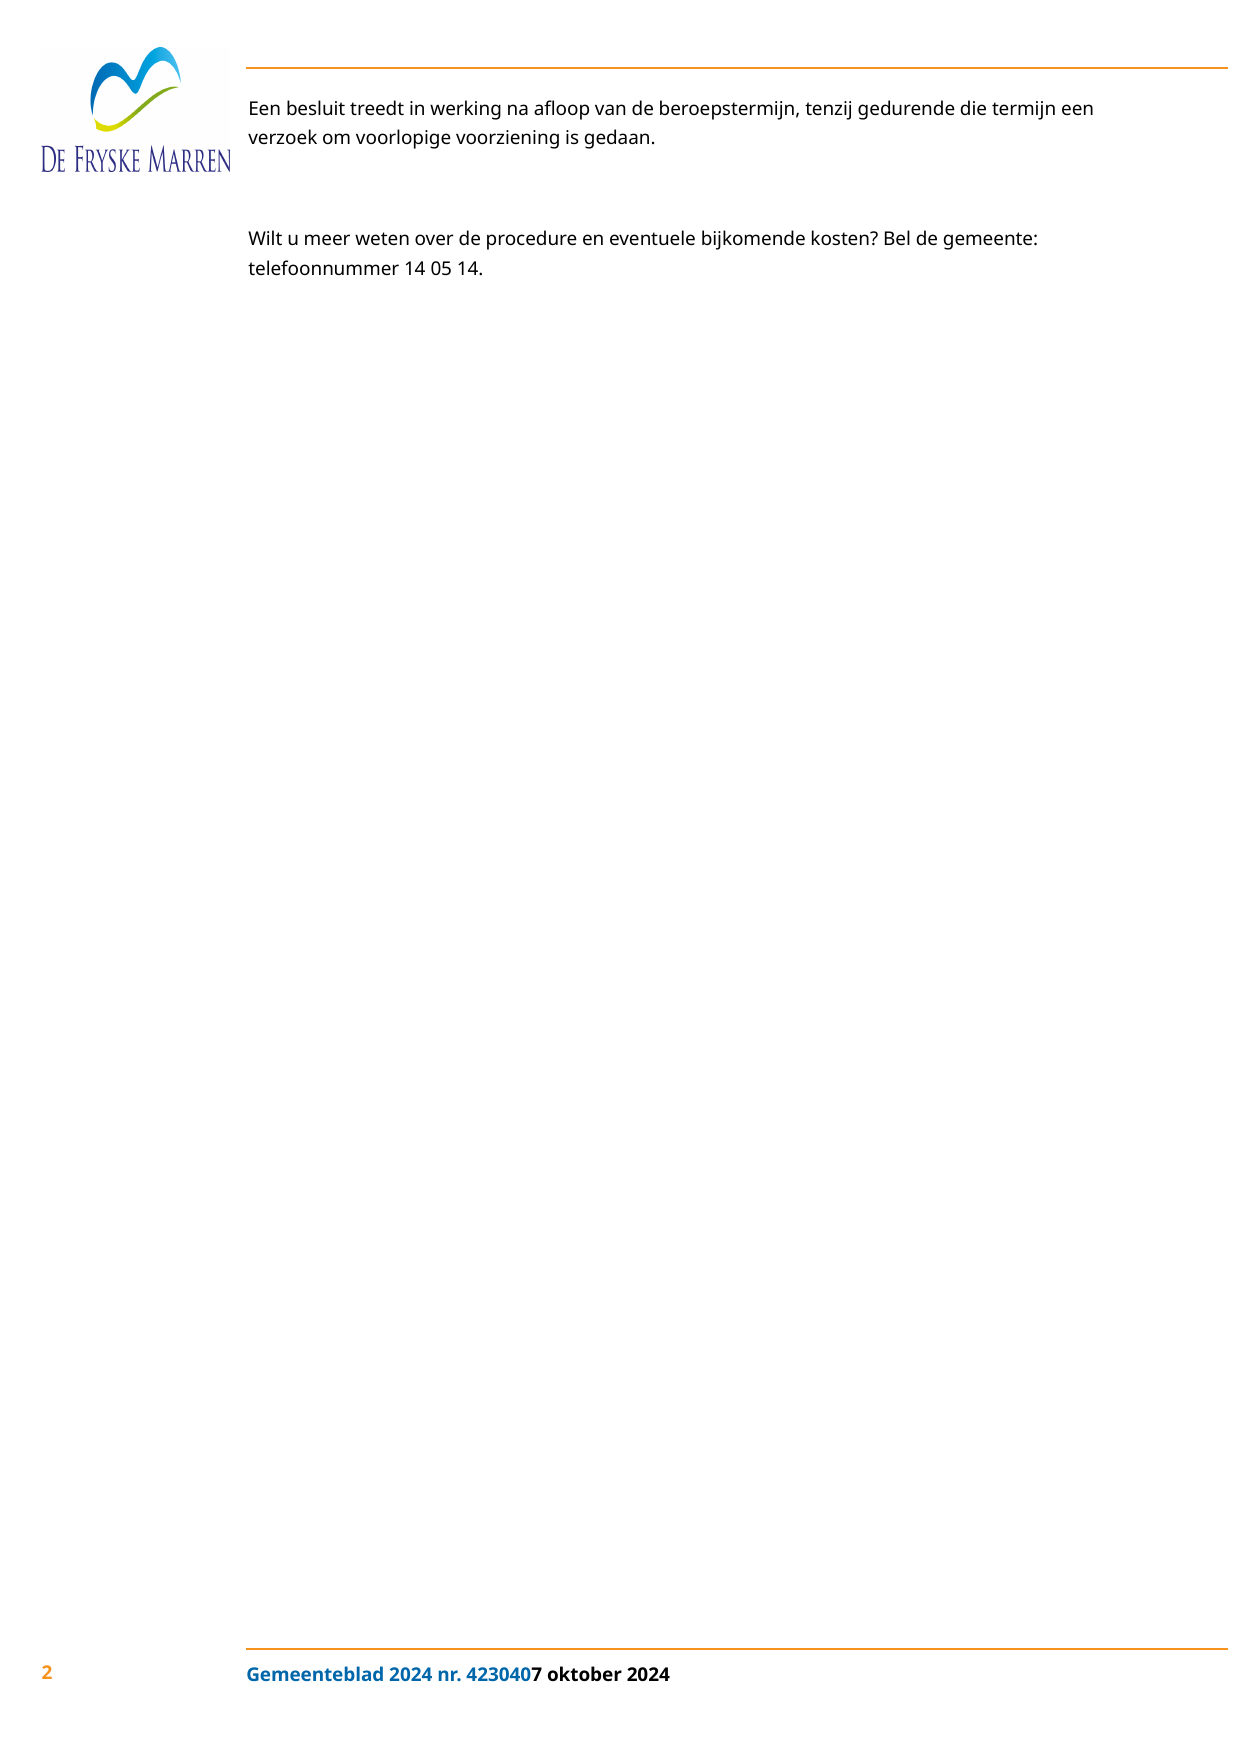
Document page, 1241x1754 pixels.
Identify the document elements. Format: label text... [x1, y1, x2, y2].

picture [41, 47, 231, 172]
text Een besluit treedt in werking na afloop van de beroepstermijn, tenzij gedurende die termijn een verzoek om voorlopige voorziening is gedaan. [248, 95, 1152, 150]
text Wilt u meer weten over de procedure en eventuele bijkomende kosten? Bel de gemeente: telefoonnummer 14 05 14. [248, 225, 1152, 281]
